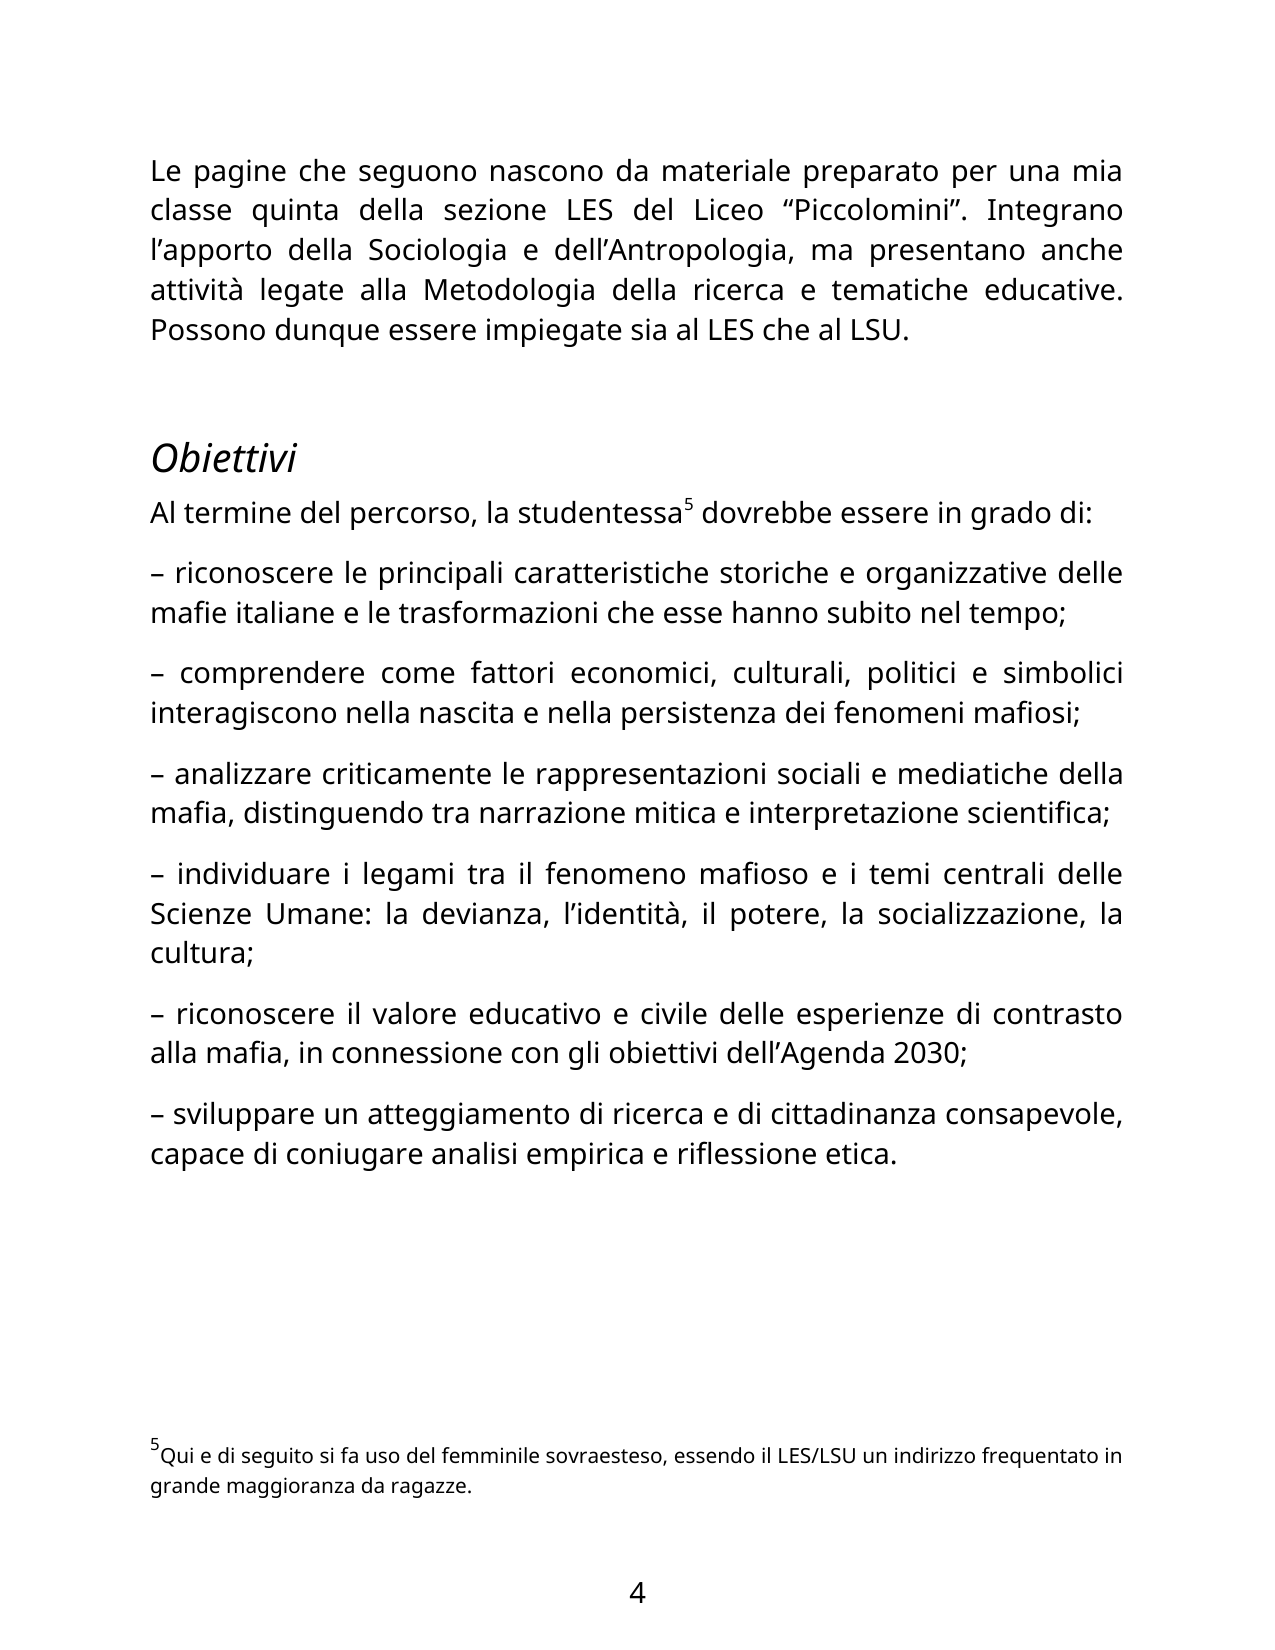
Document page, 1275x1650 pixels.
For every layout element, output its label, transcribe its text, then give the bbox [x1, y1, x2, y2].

text Qui e di seguito si fa uso del femminile sovraesteso, essendo il LES/LSU un indirizzo frequentato in grande maggioranza da ragazze. [150, 1432, 1125, 1500]
text – riconoscere le principali caratteristiche storiche e organizzative delle mafie italiane e le trasformazioni che esse hanno subito nel tempo; [150, 553, 1125, 632]
text Le pagine che seguono nascono da materiale preparato per una mia classe quinta della sezione LES del Liceo “Piccolomini”. Integrano l’apporto della Sociologia e dell’Antropologia, ma presentano anche attività legate alla Metodologia della ricerca e tematiche educative. Possono dunque essere impiegate sia al LES che al LSU. [150, 150, 1125, 348]
subtitle Obiettivi [150, 430, 1125, 484]
text Al termine del percorso, la studentessa dovrebbe essere in grado di: [150, 492, 1125, 532]
text – analizzare criticamente le rappresentazioni sociali e mediatiche della mafia, distinguendo tra narrazione mitica e interpretazione scientifica; [150, 753, 1125, 832]
text – individuare i legami tra il fenomeno mafioso e i temi centrali delle Scienze Umane: la devianza, l’identità, il potere, la socializzazione, la cultura; [150, 853, 1125, 972]
text – comprendere come fattori economici, culturali, politici e simbolici interagiscono nella nascita e nella persistenza dei fenomeni mafiosi; [150, 653, 1125, 732]
text – sviluppare un atteggiamento di ricerca e di cittadinanza consapevole, capace di coniugare analisi empirica e riflessione etica. [150, 1093, 1125, 1173]
text – riconoscere il valore educativo e civile delle esperienze di contrasto alla mafia, in connessione con gli obiettivi dell’Agenda 2030; [150, 993, 1125, 1072]
